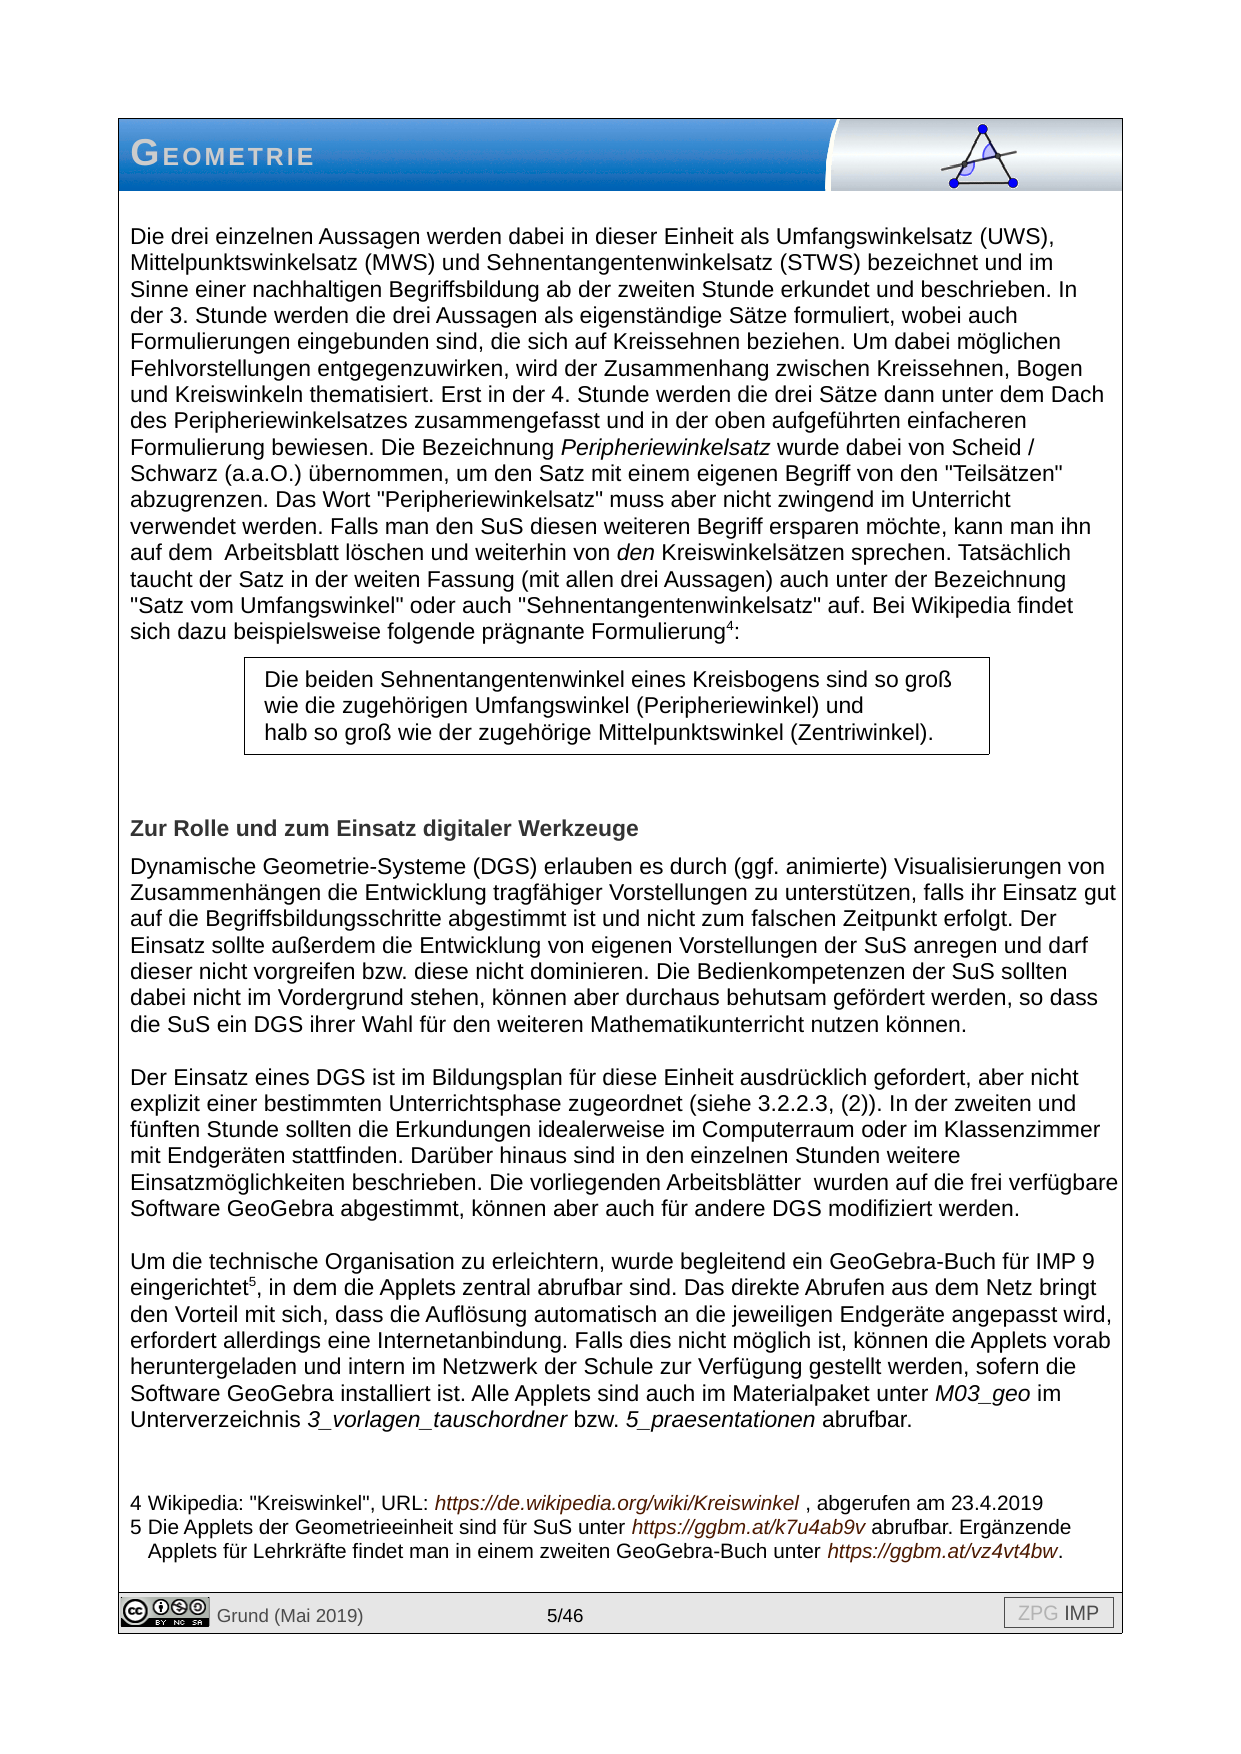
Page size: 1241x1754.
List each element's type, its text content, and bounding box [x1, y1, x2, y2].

text Die drei einzelnen Aussagen werden dabei in dieser Einheit als Umfangswinkelsatz (UWS), Mittelpunktswinkelsatz (MWS) und Sehnentangentenwinkelsatz (STWS) bezeichnet und im Sinne einer nachhaltigen Begriffsbildung ab der zweiten Stunde erkundet und beschrieben. In der 3. Stunde werden die drei Aussagen als eigenständige Sätze formuliert, wobei auch Formulierungen eingebunden sind, die sich auf Kreissehnen beziehen. Um dabei möglichen Fehlvorstellungen entgegenzuwirken, wird der Zusammenhang zwischen Kreissehnen, Bogen und Kreiswinkeln thematisiert. Erst in der 4. Stunde werden die drei Sätze dann unter dem Dach des Peripheriewinkelsatzes zusammengefasst und in der oben aufgeführten einfacheren Formulierung bewiesen. Die Bezeichnung Peripheriewinkelsatz wurde dabei von Scheid / Schwarz (a.a.O.) übernommen, um den Satz mit einem eigenen Begriff von den "Teilsätzen" abzugrenzen. Das Wort "Peripheriewinkelsatz" muss aber nicht zwingend im Unterricht verwendet werden. Falls man den SuS diesen weiteren Begriff ersparen möchte, kann man ihn auf dem Arbeitsblatt löschen und weiterhin von den Kreiswinkelsätzen sprechen. Tatsächlich taucht der Satz in der weiten Fassung (mit allen drei Aussagen) auch unter der Bezeichnung "Satz vom Umfangswinkel" oder auch "Sehnentangentenwinkelsatz" auf. Bei Wikipedia findet sich dazu beispielsweise folgende prägnante Formulierung: [130, 223, 1110, 644]
text Dynamische Geometrie-Systeme (DGS) erlauben es durch (ggf. animierte) Visualisierungen von Zusammenhängen die Entwicklung tragfähiger Vorstellungen zu unterstützen, falls ihr Einsatz gut auf die Begriffsbildungsschritte abgestimmt ist und nicht zum falschen Zeitpunkt erfolgt. Der Einsatz sollte außerdem die Entwicklung von eigenen Vorstellungen der SuS anregen und darf dieser nicht vorgreifen bzw. diese nicht dominieren. Die Bedienkompetenzen der SuS sollten dabei nicht im Vordergrund stehen, können aber durchaus behutsam gefördert werden, so dass die SuS ein DGS ihrer Wahl für den weiteren Mathematikunterricht nutzen können. Der Einsatz eines DGS ist im Bildungsplan für diese Einheit ausdrücklich gefordert, aber nicht explizit einer bestimmten Unterrichtsphase zugeordnet (siehe 3.2.2.3, (2)). In der zweiten und fünften Stunde sollten die Erkundungen idealerweise im Computerraum oder im Klassenzimmer mit Endgeräten stattfinden. Darüber hinaus sind in den einzelnen Stunden weitere Einsatzmöglichkeiten beschrieben. Die vorliegenden Arbeitsblätter wurden auf die frei verfügbare Software GeoGebra abgestimmt, können aber auch für andere DGS modifiziert werden. [130, 853, 1122, 1222]
picture [119, 119, 1122, 191]
text Wikipedia: "Kreiswinkel", URL: https://de.wikipedia.org/wiki/Kreiswinkel , abgerufen am 23.4.2019 [130, 1491, 1122, 1514]
text Um die technische Organisation zu erleichtern, wurde begleitend ein GeoGebra-Buch für IMP 9 eingerichtet, in dem die Applets zentral abrufbar sind. Das direkte Abrufen aus dem Netz bringt den Vorteil mit sich, dass die Auflösung automatisch an die jeweiligen Endgeräte angepasst wird, erfordert allerdings eine Internetanbindung. Falls dies nicht möglich ist, können die Applets vorab heruntergeladen und intern im Netzwerk der Schule zur Verfügung gestellt werden, sofern die Software GeoGebra installiert ist. Alle Applets sind auch im Materialpaket unter M03_geo im Unterverzeichnis 3_vorlagen_tauschordner bzw. 5_praesentationen abrufbar. [130, 1222, 1122, 1432]
text Die Applets der Geometrieeinheit sind für SuS unter https://ggbm.at/k7u4ab9v abrufbar. Ergänzende Applets für Lehrkräfte findet man in einem zweiten GeoGebra-Buch unter https://ggbm.at/vz4vt4bw. [130, 1514, 1122, 1562]
text Die beiden Sehnentangentenwinkel eines Kreisbogens sind so groß wie die zugehörigen Umfangswinkel (Peripheriewinkel) und halb so groß wie der zugehörige Mittelpunktswinkel (Zentriwinkel). [264, 666, 980, 745]
subtitle Zur Rolle und zum Einsatz digitaler Werkzeuge [130, 814, 1110, 841]
picture [120, 1597, 210, 1627]
